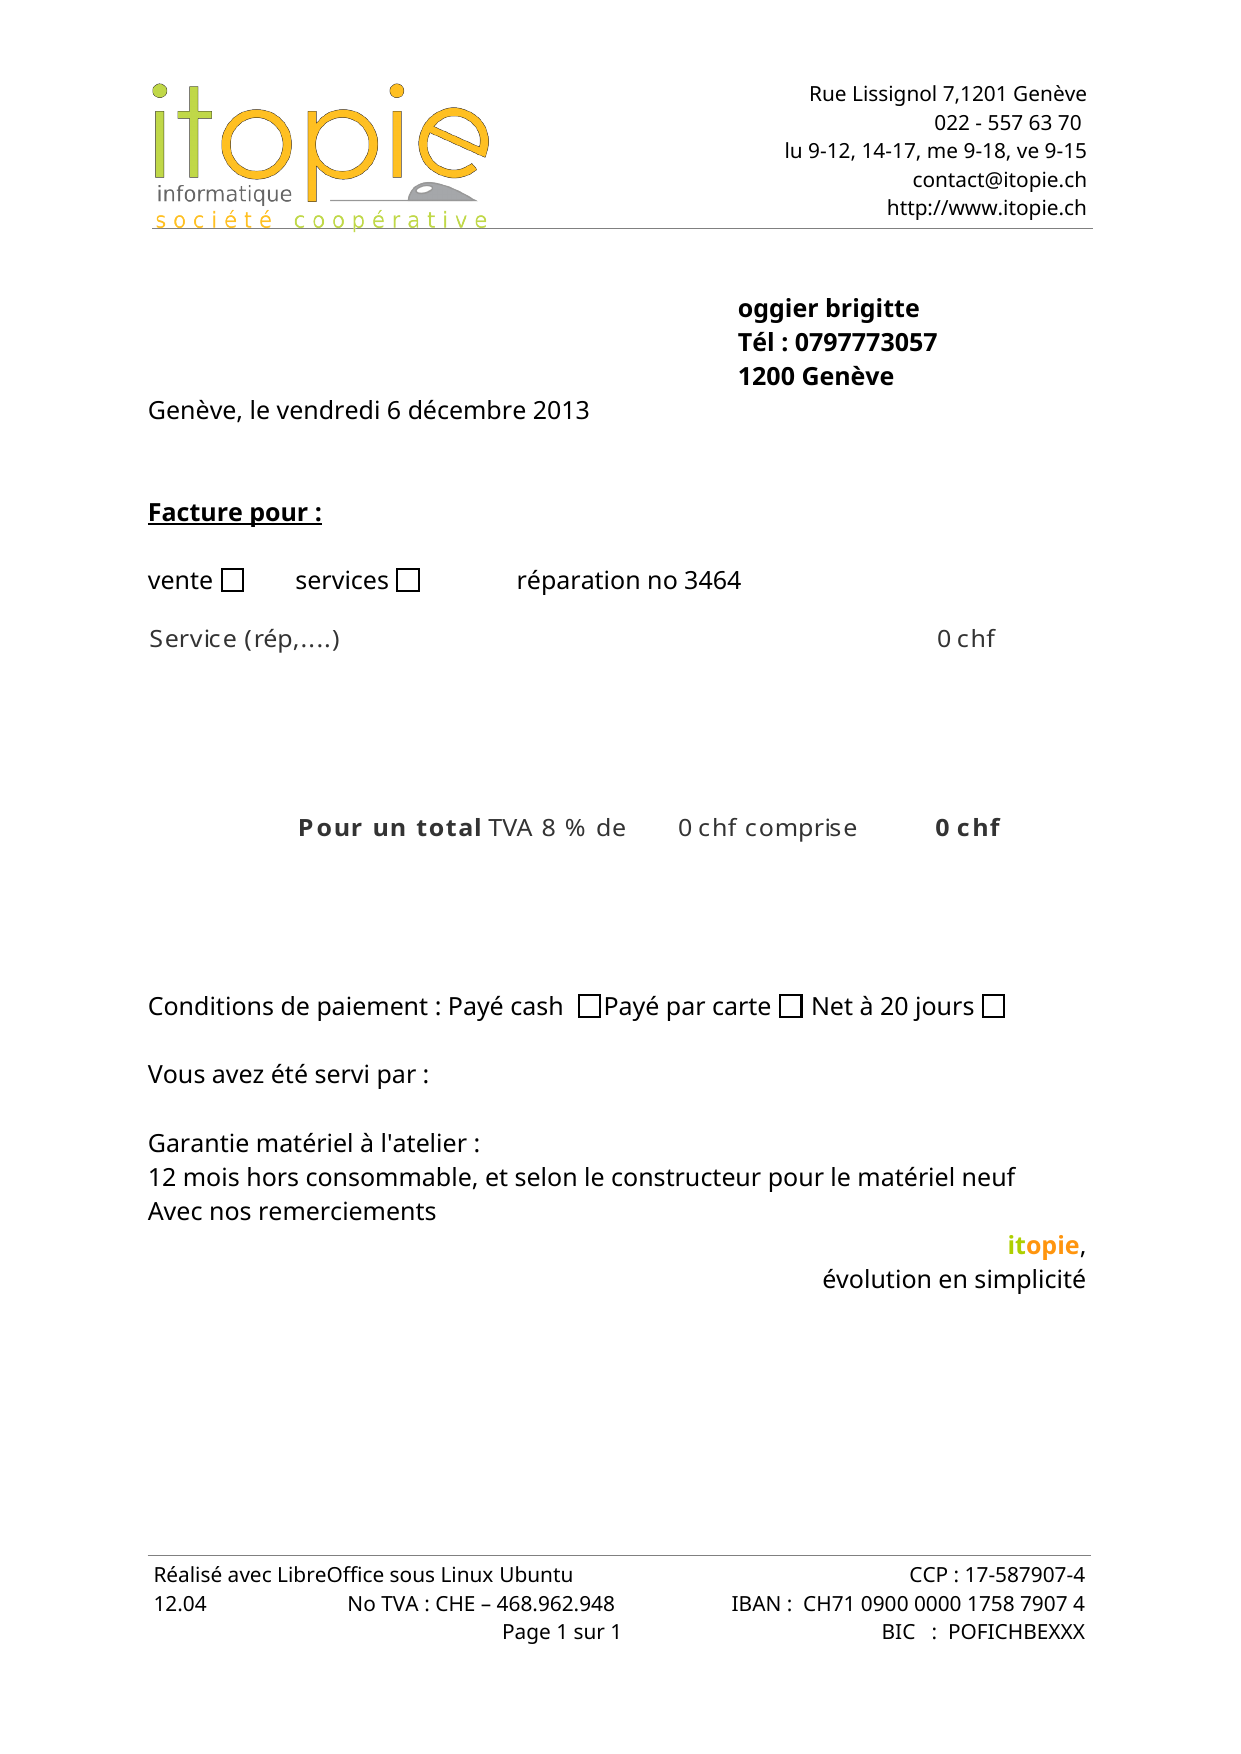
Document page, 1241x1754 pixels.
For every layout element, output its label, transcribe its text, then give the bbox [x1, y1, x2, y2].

text vente services réparation no 3464 [148, 563, 1093, 597]
text itopie, [148, 1227, 1093, 1262]
text Tél : 0797773057 [148, 324, 1093, 358]
text évolution en simplicité [148, 1262, 1093, 1296]
text Genève, le vendredi 6 décembre 2013 [148, 392, 1093, 427]
text oggier brigitte [148, 290, 1093, 324]
text Avec nos remerciements [148, 1193, 1093, 1227]
text Facture pour : [148, 495, 1093, 529]
text Conditions de paiement : Payé cash Payé par carte Net à 20 jours [148, 989, 1093, 1023]
text Vous avez été servi par : [148, 1057, 1093, 1091]
text 12 mois hors consommable, et selon le constructeur pour le matériel neuf [148, 1159, 1093, 1193]
text 1200 Genève [148, 358, 1093, 392]
picture [138, 72, 500, 244]
text Garantie matériel à l'atelier : [148, 1125, 1093, 1159]
